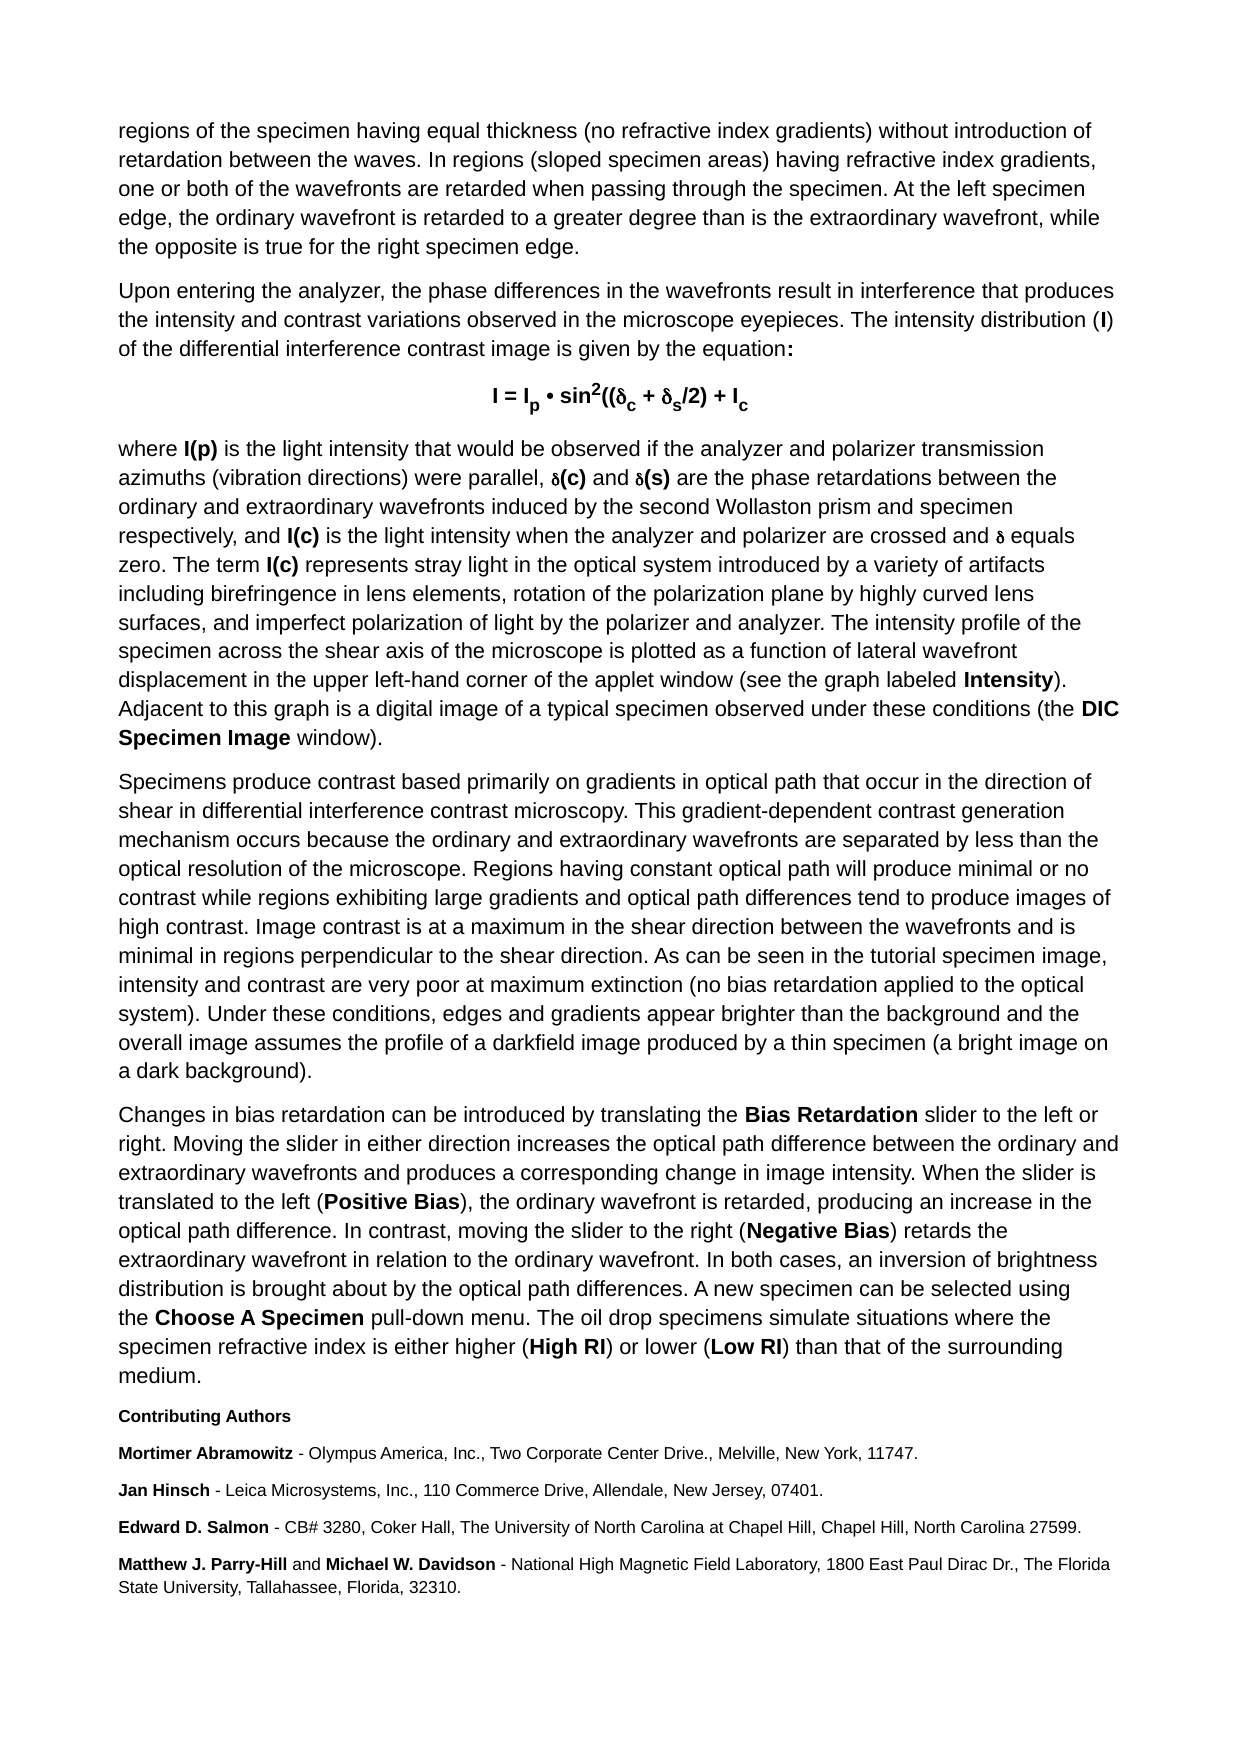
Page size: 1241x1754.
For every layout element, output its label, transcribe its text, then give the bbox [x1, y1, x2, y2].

text I = Ip • sin2((dc + ds/2) + Ic [118, 379, 1122, 416]
text Edward D. Salmon - CB# 3280, Coker Hall, The University of North Carolina at Chapel Hill, Chapel Hill, North Carolina 27599. [118, 1518, 1122, 1537]
text Mortimer Abramowitz - Olympus America, Inc., Two Corporate Center Drive., Melville, New York, 11747. [118, 1443, 1122, 1463]
text Upon entering the analyzer, the phase differences in the wavefronts result in interference that produces the intensity and contrast variations observed in the microscope eyepieces. The intensity distribution (I) of the differential interference contrast image is given by the equation: [118, 277, 1122, 361]
text Jan Hinsch - Leica Microsystems, Inc., 110 Commerce Drive, Allendale, New Jersey, 07401. [118, 1480, 1122, 1500]
text Changes in bias retardation can be introduced by translating the Bias Retardation slider to the left or right. Moving the slider in either direction increases the optical path difference between the ordinary and extraordinary wavefronts and produces a corresponding change in image intensity. When the slider is translated to the left (Positive Bias), the ordinary wavefront is retarded, producing an increase in the optical path difference. In contrast, moving the slider to the right (Negative Bias) retards the extraordinary wavefront in relation to the ordinary wavefront. In both cases, an inversion of brightness distribution is brought about by the optical path differences. A new specimen can be selected using the Choose A Specimen pull-down menu. The oil drop specimens simulate situations where the specimen refractive index is either higher (High RI) or lower (Low RI) than that of the surrounding medium. [118, 1102, 1122, 1388]
text regions of the specimen having equal thickness (no refractive index gradients) without introduction of retardation between the waves. In regions (sloped specimen areas) having refractive index gradients, one or both of the wavefronts are retarded when passing through the specimen. At the left specimen edge, the ordinary wavefront is retarded to a greater degree than is the extraordinary wavefront, while the opposite is true for the right specimen edge. [118, 118, 1122, 259]
text where I(p) is the light intensity that would be observed if the analyzer and polarizer transmission azimuths (vibration directions) were parallel, d(c) and d(s) are the phase retardations between the ordinary and extraordinary wavefronts induced by the second Wollaston prism and specimen respectively, and I(c) is the light intensity when the analyzer and polarizer are crossed and d equals zero. The term I(c) represents stray light in the optical system introduced by a variety of artifacts including birefringence in lens elements, rotation of the polarization plane by highly curved lens surfaces, and imperfect polarization of light by the polarizer and analyzer. The intensity profile of the specimen across the shear axis of the microscope is plotted as a function of lateral wavefront displacement in the upper left-hand corner of the applet window (see the graph labeled Intensity). Adjacent to this graph is a digital image of a typical specimen observed under these conditions (the DIC Specimen Image window). [118, 436, 1122, 750]
text Specimens produce contrast based primarily on gradients in optical path that occur in the direction of shear in differential interference contrast microscopy. This gradient-dependent contrast generation mechanism occurs because the ordinary and extraordinary wavefronts are separated by less than the optical resolution of the microscope. Regions having constant optical path will produce minimal or no contrast while regions exhibiting large gradients and optical path differences tend to produce images of high contrast. Image contrast is at a maximum in the shear direction between the wavefronts and is minimal in regions perpendicular to the shear direction. As can be seen in the tutorial specimen image, intensity and contrast are very poor at maximum extinction (no bias retardation applied to the optical system). Under these conditions, edges and gradients appear brighter than the background and the overall image assumes the profile of a darkfield image produced by a thin specimen (a bright image on a dark background). [118, 769, 1122, 1083]
text Matthew J. Parry-Hill and Michael W. Davidson - National High Magnetic Field Laboratory, 1800 East Paul Dirac Dr., The Florida State University, Tallahassee, Florida, 32310. [118, 1555, 1122, 1597]
text Contributing Authors [118, 1406, 1122, 1426]
